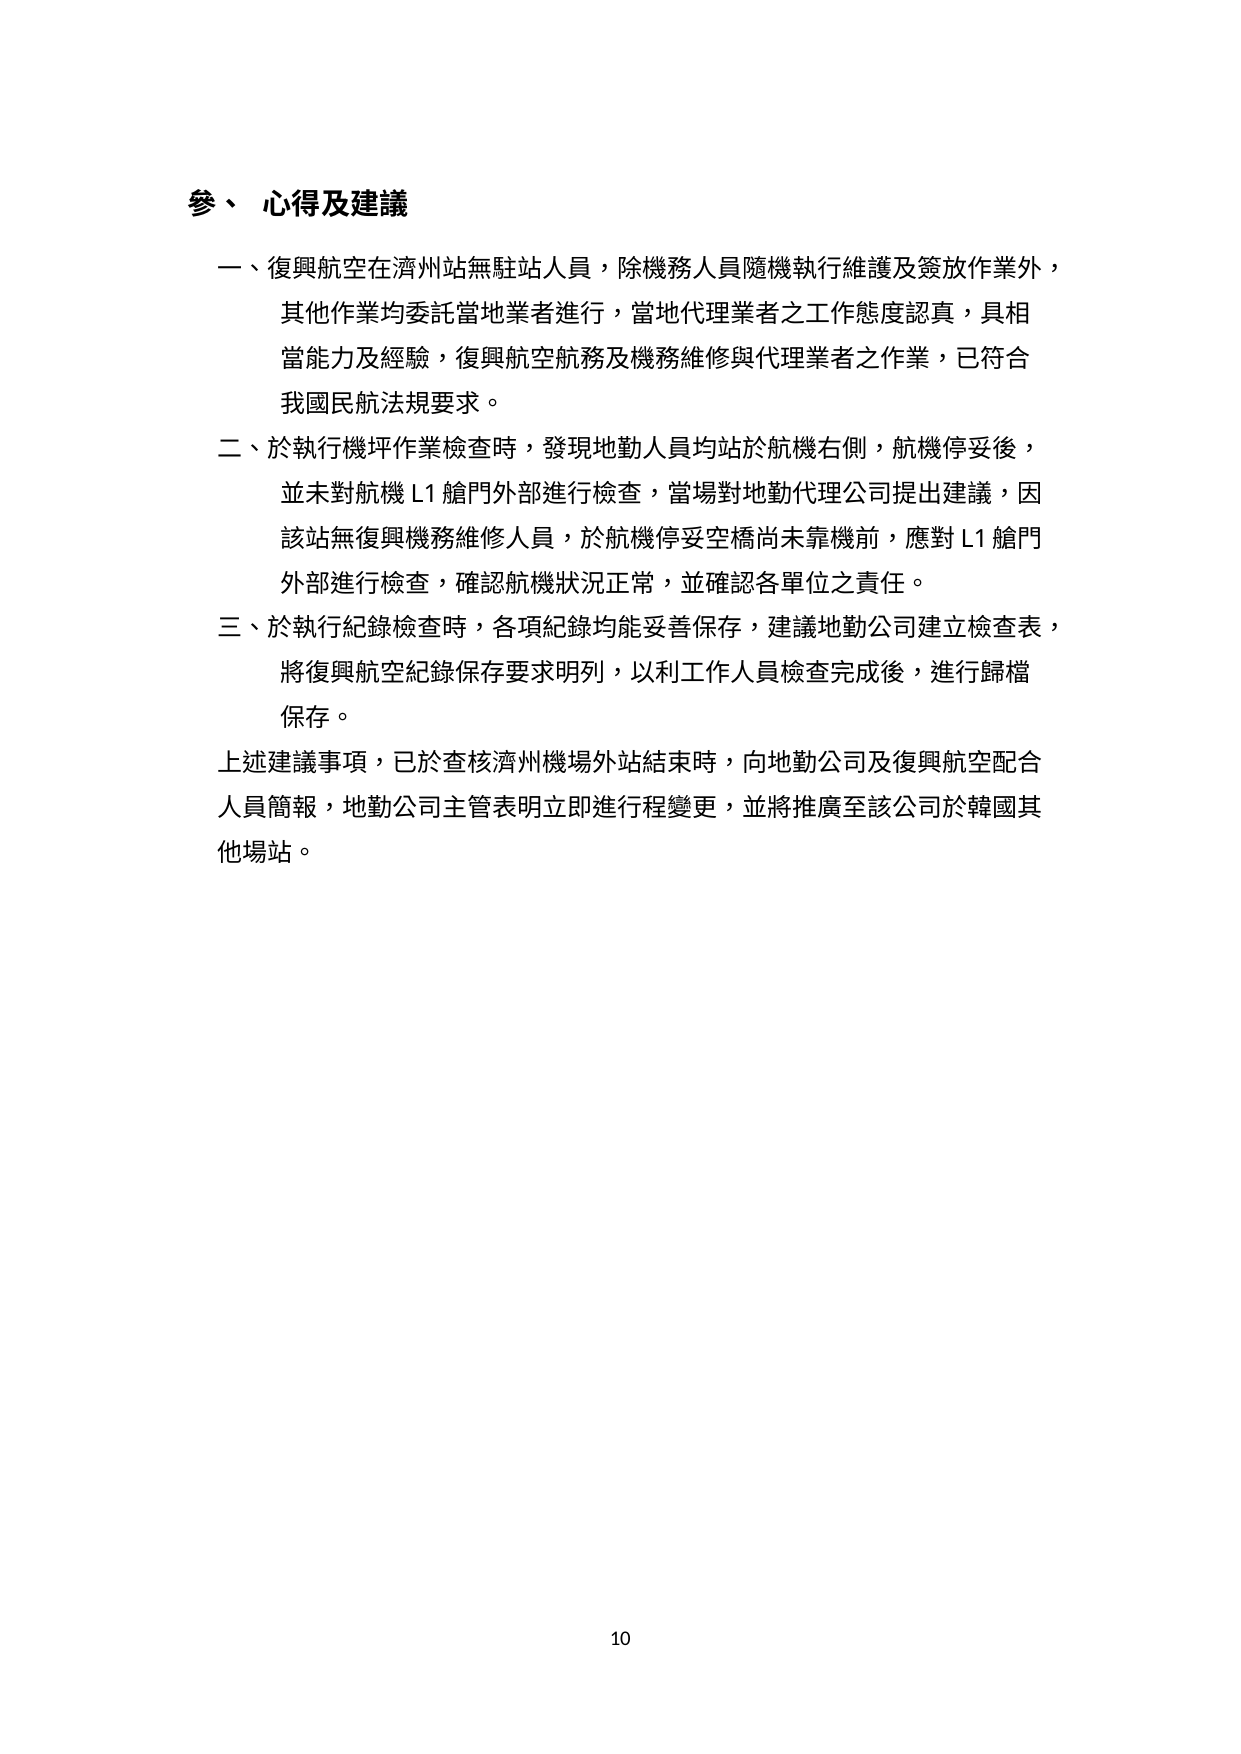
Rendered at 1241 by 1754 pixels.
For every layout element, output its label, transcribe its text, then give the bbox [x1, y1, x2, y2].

list 心得及建議 [187, 164, 1053, 239]
list 上述建議事項，已於查核濟州機場外站結束時，向地勤公司及復興航空配合人員簡報，地勤公司主管表明立即進行程變更，並將推廣至該公司於韓國其他場站。 [217, 742, 1053, 869]
list 二、於執行機坪作業檢查時，發現地勤人員均站於航機右側，航機停妥後，並未對航機L1艙門外部進行檢查，當場對地勤代理公司提出建議，因該站無復興機務維修人員，於航機停妥空橋尚未靠機前，應對L1艙門外部進行檢查，確認航機狀況正常，並確認各單位之責任。 [217, 428, 1053, 600]
list 三、於執行紀錄檢查時，各項紀錄均能妥善保存，建議地勤公司建立檢查表，將復興航空紀錄保存要求明列，以利工作人員檢查完成後，進行歸檔保存。 [217, 607, 1053, 735]
list 一、復興航空在濟州站無駐站人員，除機務人員隨機執行維護及簽放作業外，其他作業均委託當地業者進行，當地代理業者之工作態度認真，具相當能力及經驗，復興航空航務及機務維修與代理業者之作業，已符合我國民航法規要求。 [217, 248, 1053, 420]
